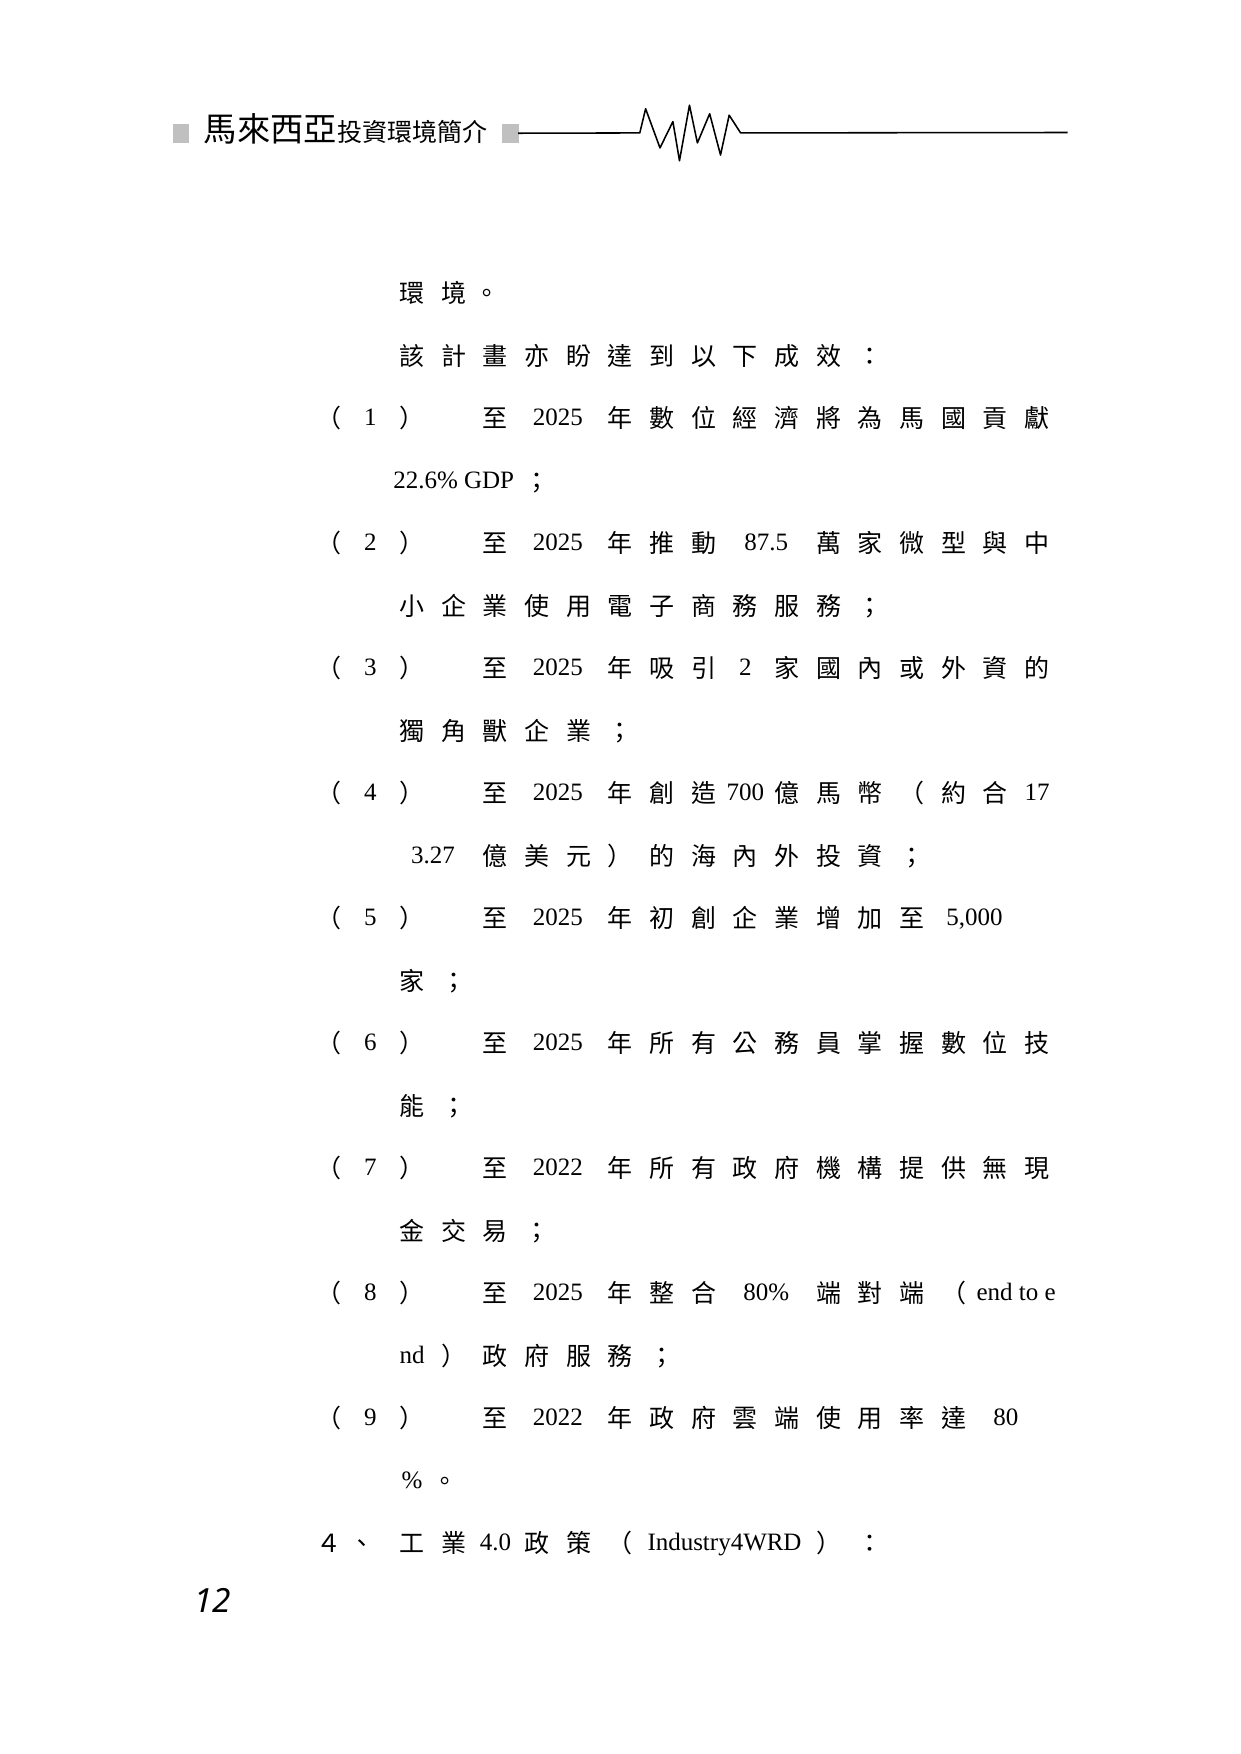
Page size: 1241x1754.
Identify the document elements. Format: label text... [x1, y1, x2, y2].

text （4） 至2025年創造700億馬幣（約合173.27億美元）的海內外投資； [306, 750, 1058, 875]
text （8） 至2025年整合80%端對端（end to end）政府服務； [306, 1250, 1058, 1375]
text （1） 至2025年數位經濟將為馬國貢獻22.6% GDP； [306, 375, 1058, 500]
text 該計畫亦盼達到以下成效： [330, 313, 1058, 375]
text （3） 至2025年吸引2家國內或外資的獨角獸企業； [306, 625, 1058, 750]
text （7） 至2022年所有政府機構提供無現金交易； [306, 1125, 1058, 1250]
text 環境。 [306, 250, 1058, 313]
text ４、工業4.0政策（Industry4WRD）： [281, 1500, 1058, 1563]
text （2） 至2025年推動87.5萬家微型與中小企業使用電子商務服務； [306, 500, 1058, 625]
text （6） 至2025年所有公務員掌握數位技能； [306, 1000, 1058, 1125]
text （9） 至2022年政府雲端使用率達80%。 [306, 1375, 1058, 1500]
text （5） 至2025年初創企業增加至5,000家； [306, 875, 1058, 1000]
